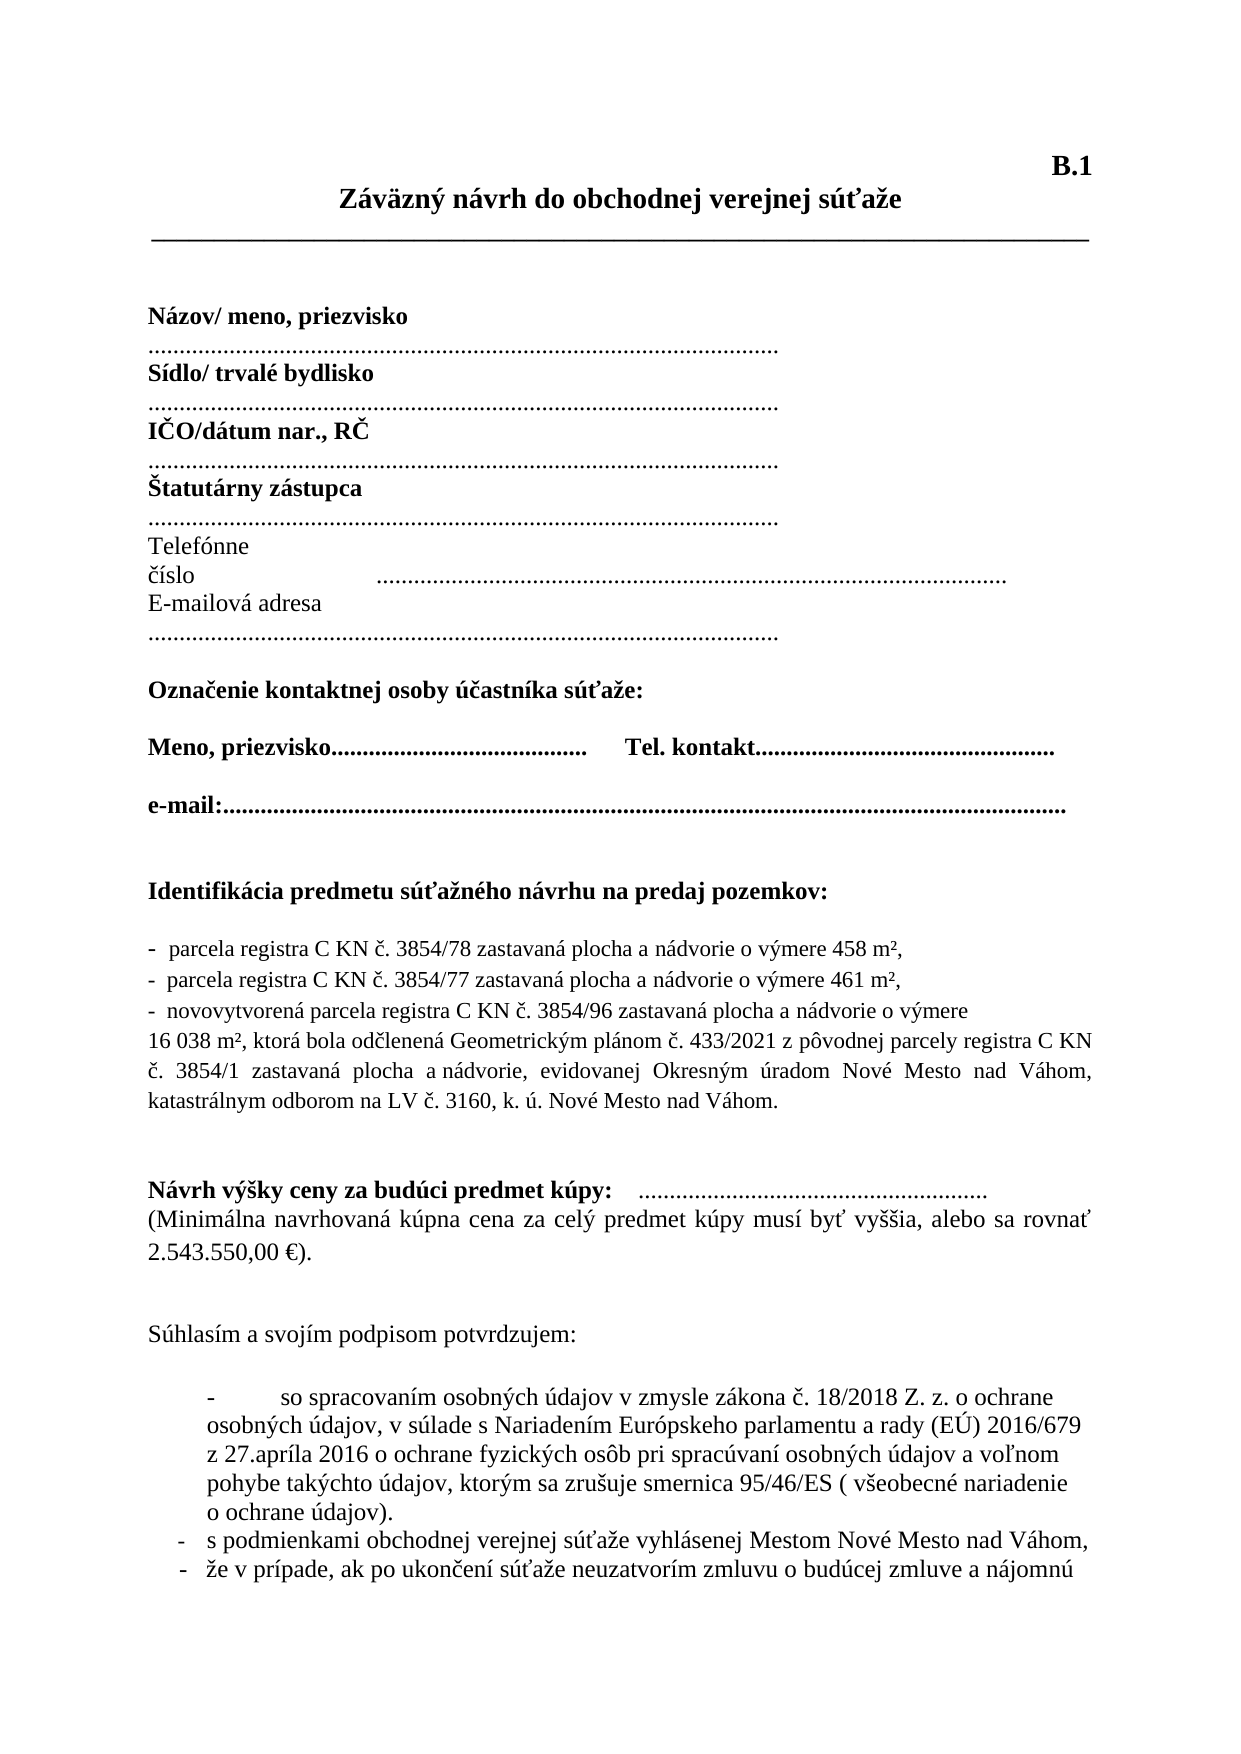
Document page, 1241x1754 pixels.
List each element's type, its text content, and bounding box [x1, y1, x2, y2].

list s podmienkami obchodnej verejnej súťaže vyhlásenej Mestom Nové Mesto nad Váhom, [177, 1525, 1093, 1554]
text - parcela registra C KN č. 3854/77 zastavaná plocha a nádvorie o výmere 461 m², [148, 966, 1093, 993]
text - že v prípade, ak po ukončení súťaže neuzatvorím zmluvu o budúcej zmluve a nájomnú [148, 1554, 1093, 1583]
text Názov/ meno, priezvisko ..................................................................................................... [148, 301, 1093, 358]
text IČO/dátum nar., RČ ..................................................................................................... [148, 416, 1093, 473]
text - novovytvorená parcela registra C KN č. 3854/96 zastavaná plocha a nádvorie o výmere [148, 997, 1093, 1023]
text B.1 [148, 148, 1093, 181]
list so spracovaním osobných údajov v zmysle zákona č. 18/2018 Z. z. o ochrane osobných údajov, v súlade s Nariadením Európskeho parlamentu a rady (EÚ) 2016/679 z 27.apríla 2016 o ochrane fyzických osôb pri spracúvaní osobných údajov a voľnom pohybe takýchto údajov, ktorým sa zrušuje smernica 95/46/ES ( všeobecné nariadenie o ochrane údajov). [207, 1382, 1093, 1525]
text (Minimálna navrhovaná kúpna cena za celý predmet kúpy musí byť vyššia, alebo sa rovnať 2.543.550,00 €). [148, 1204, 1093, 1266]
text e-mail:....................................................................................................................................... [148, 790, 1093, 818]
text Identifikácia predmetu súťažného návrhu na predaj pozemkov: [148, 876, 1093, 905]
text Sídlo/ trvalé bydlisko ..................................................................................................... [148, 358, 1093, 416]
text Telefónne číslo ..................................................................................................... [148, 531, 1093, 588]
text E-mailová adresa ..................................................................................................... [148, 588, 1093, 646]
text Štatutárny zástupca ..................................................................................................... [148, 473, 1093, 531]
text - parcela registra C KN č. 3854/78 zastavaná plocha a nádvorie o výmere 458 m², [148, 933, 1093, 962]
text Návrh výšky ceny za budúci predmet kúpy: ........................................................ [148, 1175, 1093, 1204]
text Záväzný návrh do obchodnej verejnej súťaže ___________________________________________________________________________ [148, 181, 1093, 243]
text Označenie kontaktnej osoby účastníka súťaže: [148, 675, 1093, 703]
text Meno, priezvisko......................................... Tel. kontakt................................................ [148, 732, 1093, 761]
text Súhlasím a svojím podpisom potvrdzujem: [148, 1319, 1093, 1348]
text 16 038 m², ktorá bola odčlenená Geometrickým plánom č. 433/2021 z pôvodnej parcely registra C KN č. 3854/1 zastavaná plocha a nádvorie, evidovanej Okresným úradom Nové Mesto nad Váhom, katastrálnym odborom na LV č. 3160, k. ú. Nové Mesto nad Váhom. [148, 1027, 1093, 1114]
